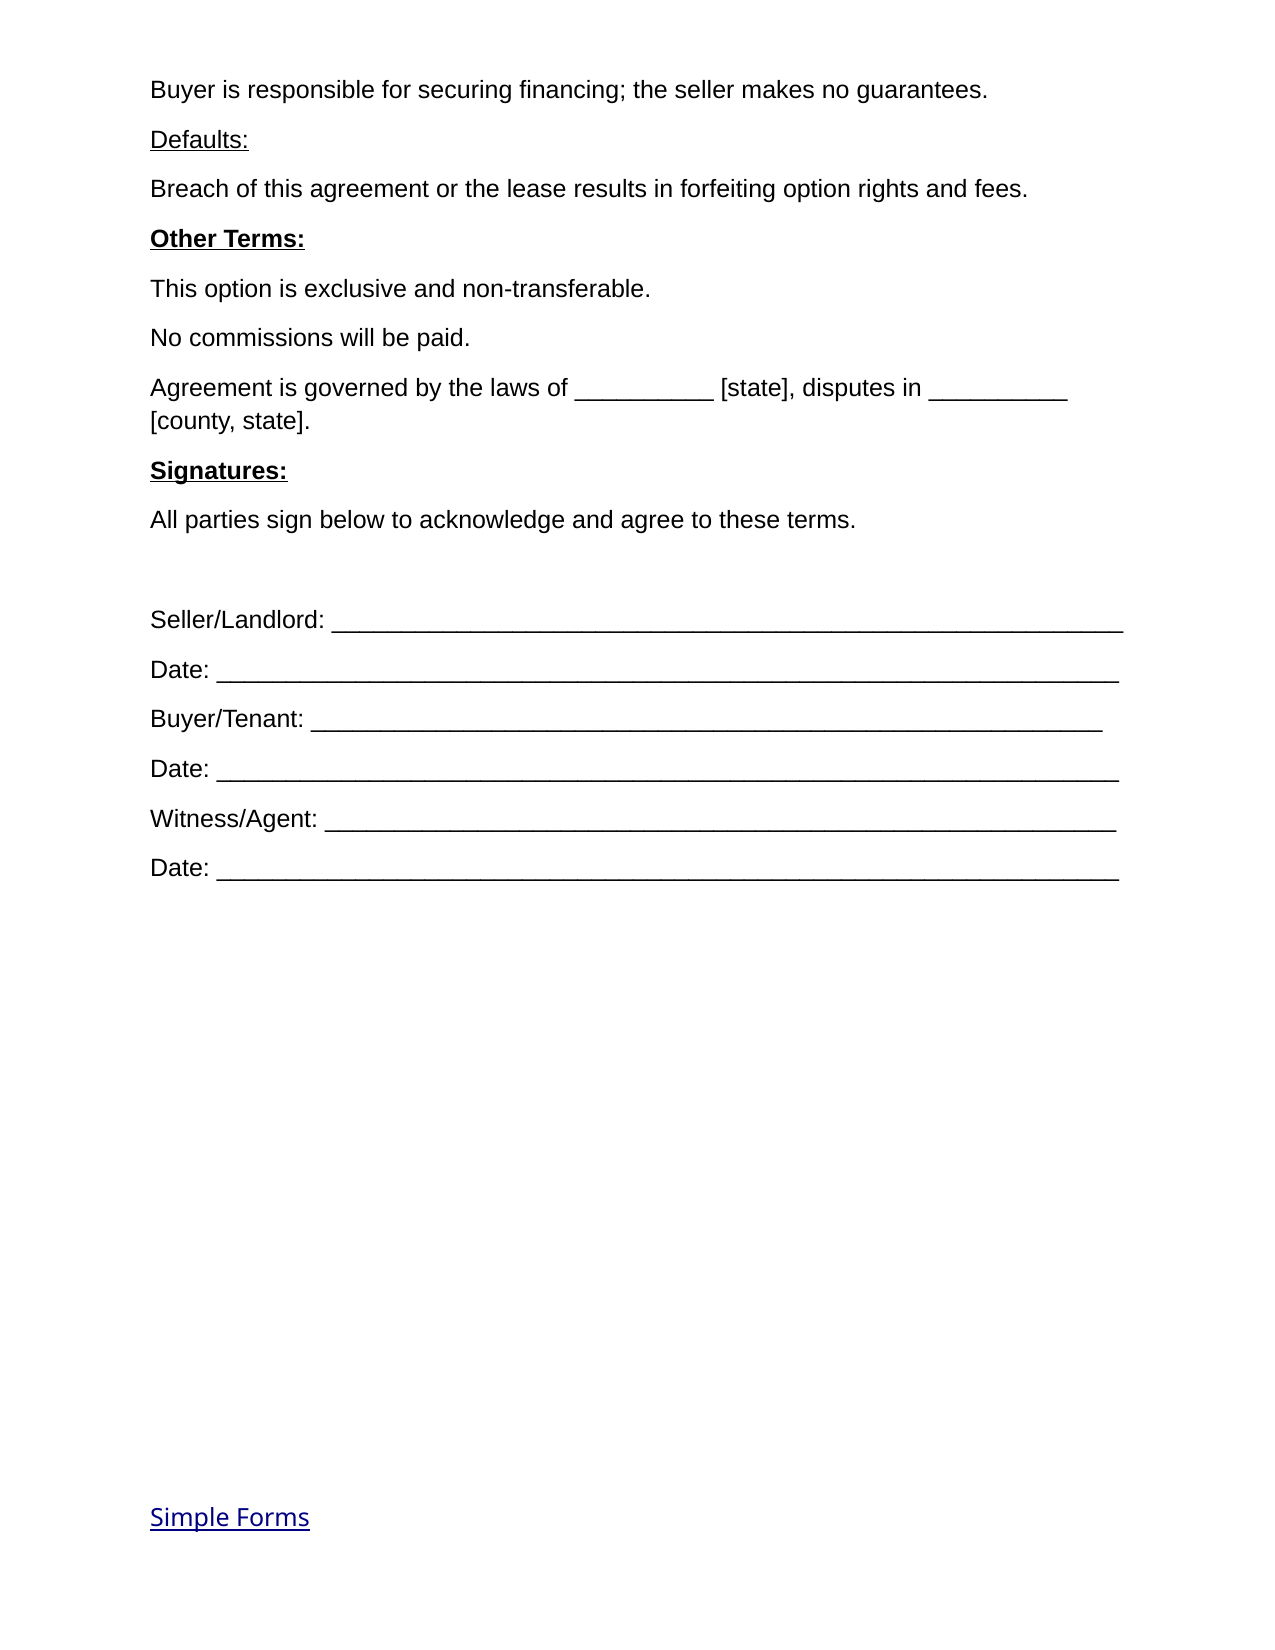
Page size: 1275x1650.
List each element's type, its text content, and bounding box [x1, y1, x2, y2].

text Date: _________________________________________________________________ [150, 654, 1125, 683]
text No commissions will be paid. [150, 323, 1125, 352]
text Date: _________________________________________________________________ [150, 853, 1125, 882]
text All parties sign below to acknowledge and agree to these terms. [150, 506, 1125, 534]
text Breach of this agreement or the lease results in forfeiting option rights and fees. [150, 174, 1125, 203]
text Defaults: [150, 125, 1125, 153]
text Seller/Landlord: _________________________________________________________ [150, 605, 1125, 634]
text This option is exclusive and non-transferable. [150, 274, 1125, 302]
text Witness/Agent: _________________________________________________________ [150, 804, 1125, 832]
text Date: _________________________________________________________________ [150, 754, 1125, 783]
text Signatures: [150, 456, 1125, 484]
text Buyer/Tenant: _________________________________________________________ [150, 704, 1125, 733]
text Agreement is governed by the laws of __________ [state], disputes in __________ [county, state]. [150, 373, 1125, 435]
text Buyer is responsible for securing financing; the seller makes no guarantees. [150, 75, 1125, 104]
text Other Terms: [150, 224, 1125, 253]
